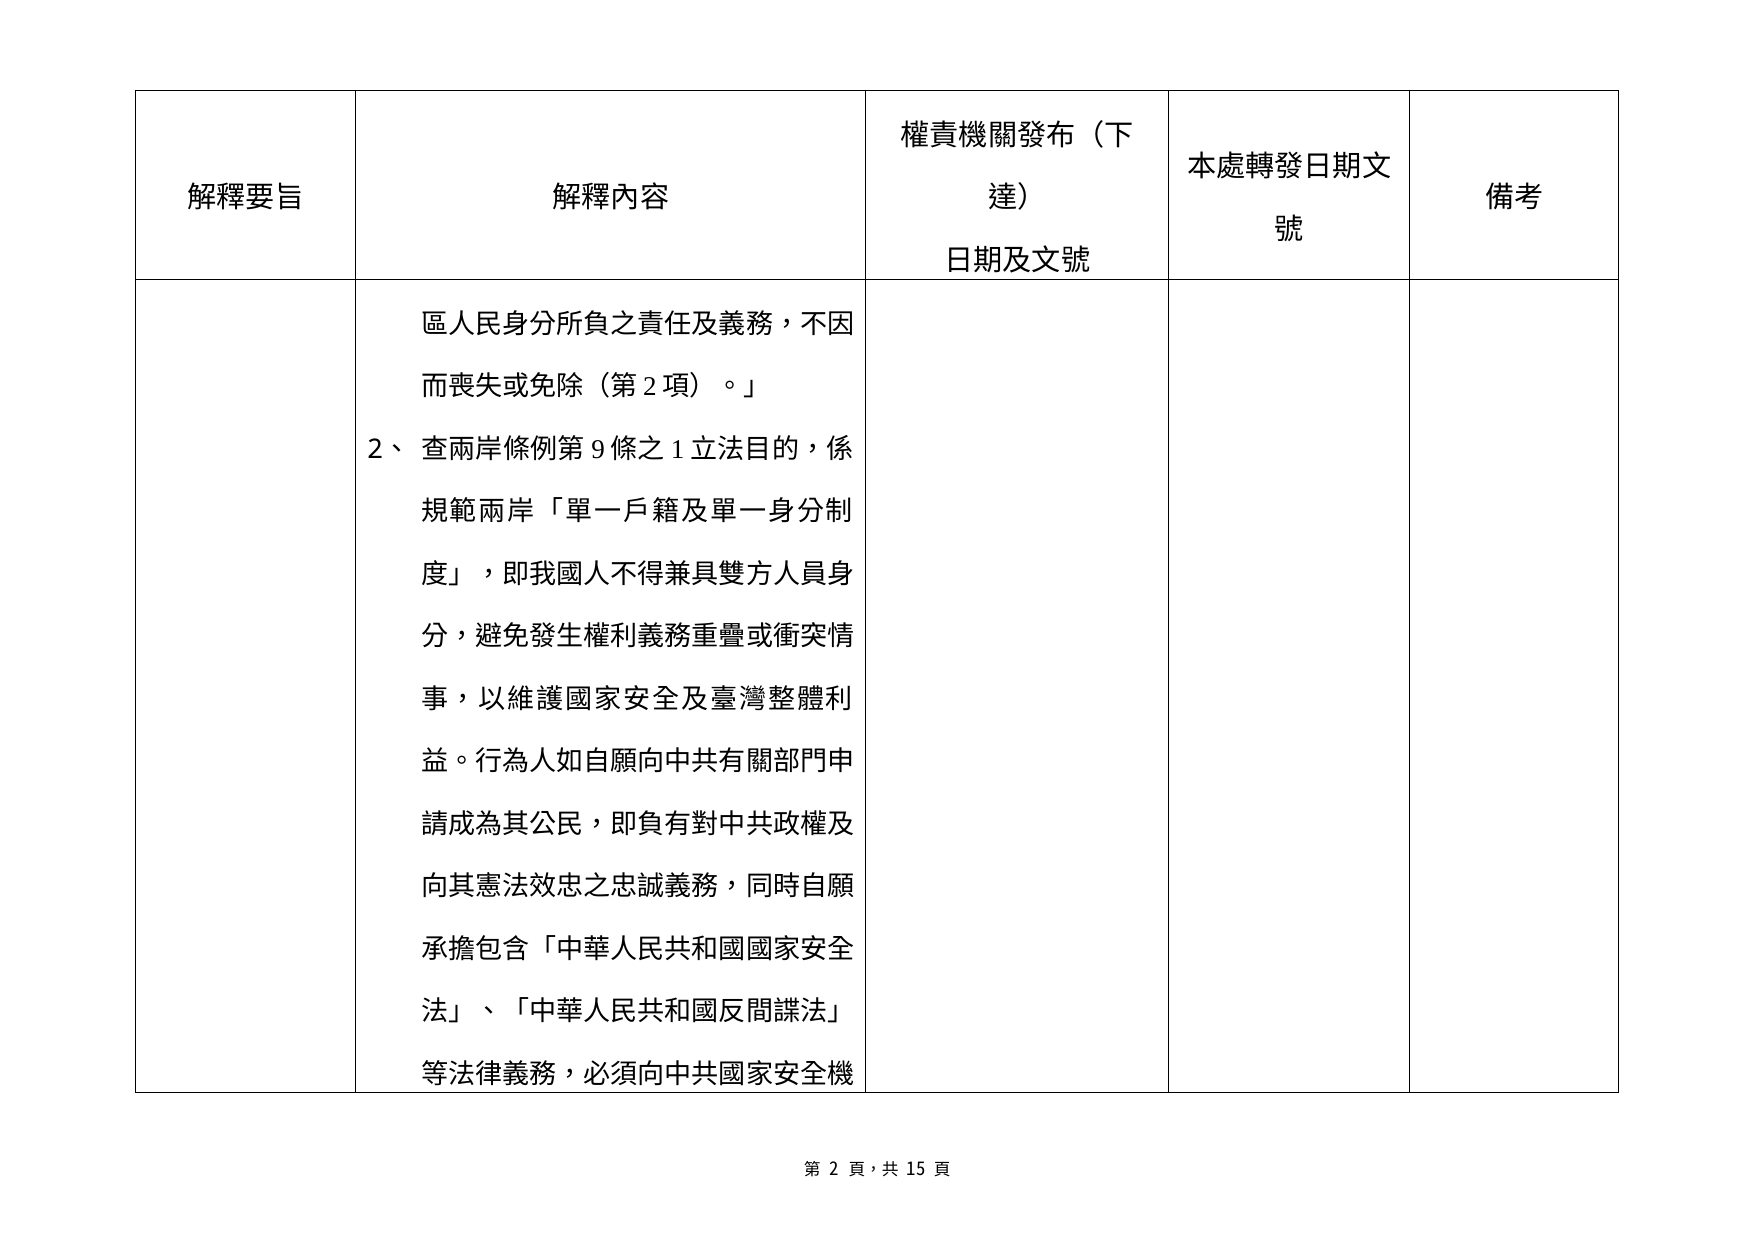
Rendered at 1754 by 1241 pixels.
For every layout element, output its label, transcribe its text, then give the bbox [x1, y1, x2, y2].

table_header 權責機關發布（下達） 日期及文號 [866, 91, 1168, 278]
table_cell 區人民身分所負之責任及義務，不因而喪失或免除（第2項）。」 查兩岸條例第9條之1立法目的，係規範兩岸「單一戶籍及單一身分制度」，即我國人不得兼具雙方人員身分，避免發生權利義務重疊或衝突情事，以維護國家安全及臺灣整體利益。行為人如自願向中共有關部門申請成為其公民，即負有對中共政權及向其憲法效忠之忠誠義務，同時自願承擔包含「中華人民共和國國家安全法」、「中華人民共和國反間諜法」等法律義務，必須向中共國家安全機 [356, 280, 865, 1092]
table_cell [866, 280, 1168, 1092]
table_cell [1410, 280, 1618, 1092]
table_cell [136, 280, 355, 1092]
table_header 本處轉發日期文號 [1169, 91, 1409, 278]
table_header 備考 [1410, 91, 1618, 278]
table_cell [1169, 280, 1409, 1092]
table_header 解釋內容 [356, 91, 865, 278]
table_header 解釋要旨 [136, 91, 355, 278]
